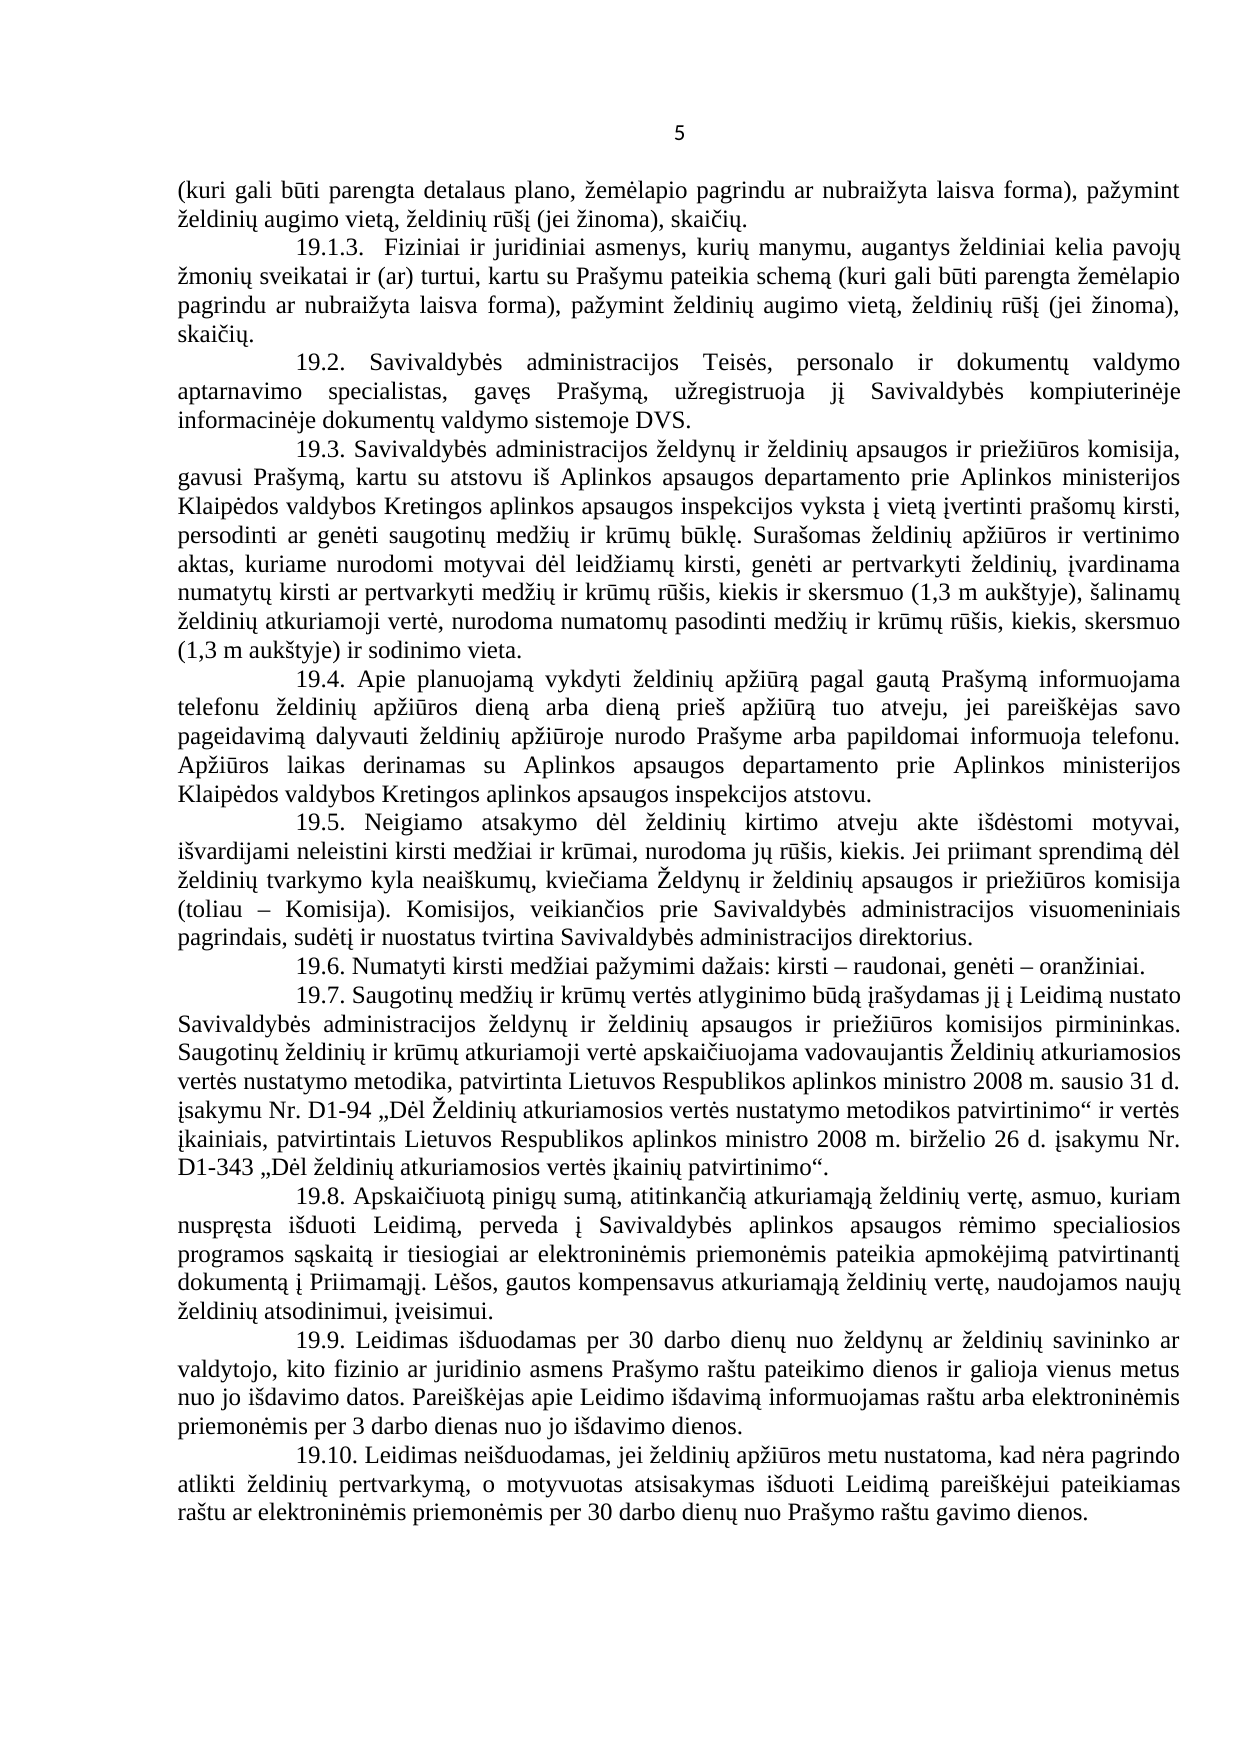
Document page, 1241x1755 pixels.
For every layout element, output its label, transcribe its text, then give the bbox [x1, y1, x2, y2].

text 19.7. Saugotinų medžių ir krūmų vertės atlyginimo būdą įrašydamas jį į Leidimą nustato Savivaldybės administracijos želdynų ir želdinių apsaugos ir priežiūros komisijos pirmininkas. Saugotinų želdinių ir krūmų atkuriamoji vertė apskaičiuojama vadovaujantis Želdinių atkuriamosios vertės nustatymo metodika, patvirtinta Lietuvos Respublikos aplinkos ministro 2008 m. sausio 31 d. įsakymu Nr. D1-94 „Dėl Želdinių atkuriamosios vertės nustatymo metodikos patvirtinimo“ ir vertės įkainiais, patvirtintais Lietuvos Respublikos aplinkos ministro 2008 m. birželio 26 d. įsakymu Nr. D1-343 „Dėl želdinių atkuriamosios vertės įkainių patvirtinimo“. [177, 980, 1181, 1181]
text 19.6. Numatyti kirsti medžiai pažymimi dažais: kirsti – raudonai, genėti – oranžiniai. [177, 951, 1181, 980]
text 19.1.3. Fiziniai ir juridiniai asmenys, kurių manymu, augantys želdiniai kelia pavojų žmonių sveikatai ir (ar) turtui, kartu su Prašymu pateikia schemą (kuri gali būti parengta žemėlapio pagrindu ar nubraižyta laisva forma), pažymint želdinių augimo vietą, želdinių rūšį (jei žinoma), skaičių. [177, 232, 1181, 347]
text 19.5. Neigiamo atsakymo dėl želdinių kirtimo atveju akte išdėstomi motyvai, išvardijami neleistini kirsti medžiai ir krūmai, nurodoma jų rūšis, kiekis. Jei priimant sprendimą dėl želdinių tvarkymo kyla neaiškumų, kviečiama Želdynų ir želdinių apsaugos ir priežiūros komisija (toliau – Komisija). Komisijos, veikiančios prie Savivaldybės administracijos visuomeniniais pagrindais, sudėtį ir nuostatus tvirtina Savivaldybės administracijos direktorius. [177, 807, 1181, 951]
text 19.3. Savivaldybės administracijos želdynų ir želdinių apsaugos ir priežiūros komisija, gavusi Prašymą, kartu su atstovu iš Aplinkos apsaugos departamento prie Aplinkos ministerijos Klaipėdos valdybos Kretingos aplinkos apsaugos inspekcijos vyksta į vietą įvertinti prašomų kirsti, persodinti ar genėti saugotinų medžių ir krūmų būklę. Surašomas želdinių apžiūros ir vertinimo aktas, kuriame nurodomi motyvai dėl leidžiamų kirsti, genėti ar pertvarkyti želdinių, įvardinama numatytų kirsti ar pertvarkyti medžių ir krūmų rūšis, kiekis ir skersmuo (1,3 m aukštyje), šalinamų želdinių atkuriamoji vertė, nurodoma numatomų pasodinti medžių ir krūmų rūšis, kiekis, skersmuo (1,3 m aukštyje) ir sodinimo vieta. [177, 434, 1181, 664]
text 19.2. Savivaldybės administracijos Teisės, personalo ir dokumentų valdymo aptarnavimo specialistas, gavęs Prašymą, užregistruoja jį Savivaldybės kompiuterinėje informacinėje dokumentų valdymo sistemoje DVS. [177, 347, 1181, 434]
text 19.9. Leidimas išduodamas per 30 darbo dienų nuo želdynų ar želdinių savininko ar valdytojo, kito fizinio ar juridinio asmens Prašymo raštu pateikimo dienos ir galioja vienus metus nuo jo išdavimo datos. Pareiškėjas apie Leidimo išdavimą informuojamas raštu arba elektroninėmis priemonėmis per 3 darbo dienas nuo jo išdavimo dienos. [177, 1325, 1181, 1440]
text (kuri gali būti parengta detalaus plano, žemėlapio pagrindu ar nubraižyta laisva forma), pažymint želdinių augimo vietą, želdinių rūšį (jei žinoma), skaičių. [177, 175, 1181, 232]
text 19.10. Leidimas neišduodamas, jei želdinių apžiūros metu nustatoma, kad nėra pagrindo atlikti želdinių pertvarkymą, o motyvuotas atsisakymas išduoti Leidimą pareiškėjui pateikiamas raštu ar elektroninėmis priemonėmis per 30 darbo dienų nuo Prašymo raštu gavimo dienos. [177, 1440, 1181, 1526]
text 19.8. Apskaičiuotą pinigų sumą, atitinkančią atkuriamąją želdinių vertę, asmuo, kuriam nuspręsta išduoti Leidimą, perveda į Savivaldybės aplinkos apsaugos rėmimo specialiosios programos sąskaitą ir tiesiogiai ar elektroninėmis priemonėmis pateikia apmokėjimą patvirtinantį dokumentą į Priimamąjį. Lėšos, gautos kompensavus atkuriamąją želdinių vertę, naudojamos naujų želdinių atsodinimui, įveisimui. [177, 1181, 1181, 1325]
text 19.4. Apie planuojamą vykdyti želdinių apžiūrą pagal gautą Prašymą informuojama telefonu želdinių apžiūros dieną arba dieną prieš apžiūrą tuo atveju, jei pareiškėjas savo pageidavimą dalyvauti želdinių apžiūroje nurodo Prašyme arba papildomai informuoja telefonu. Apžiūros laikas derinamas su Aplinkos apsaugos departamento prie Aplinkos ministerijos Klaipėdos valdybos Kretingos aplinkos apsaugos inspekcijos atstovu. [177, 664, 1181, 807]
